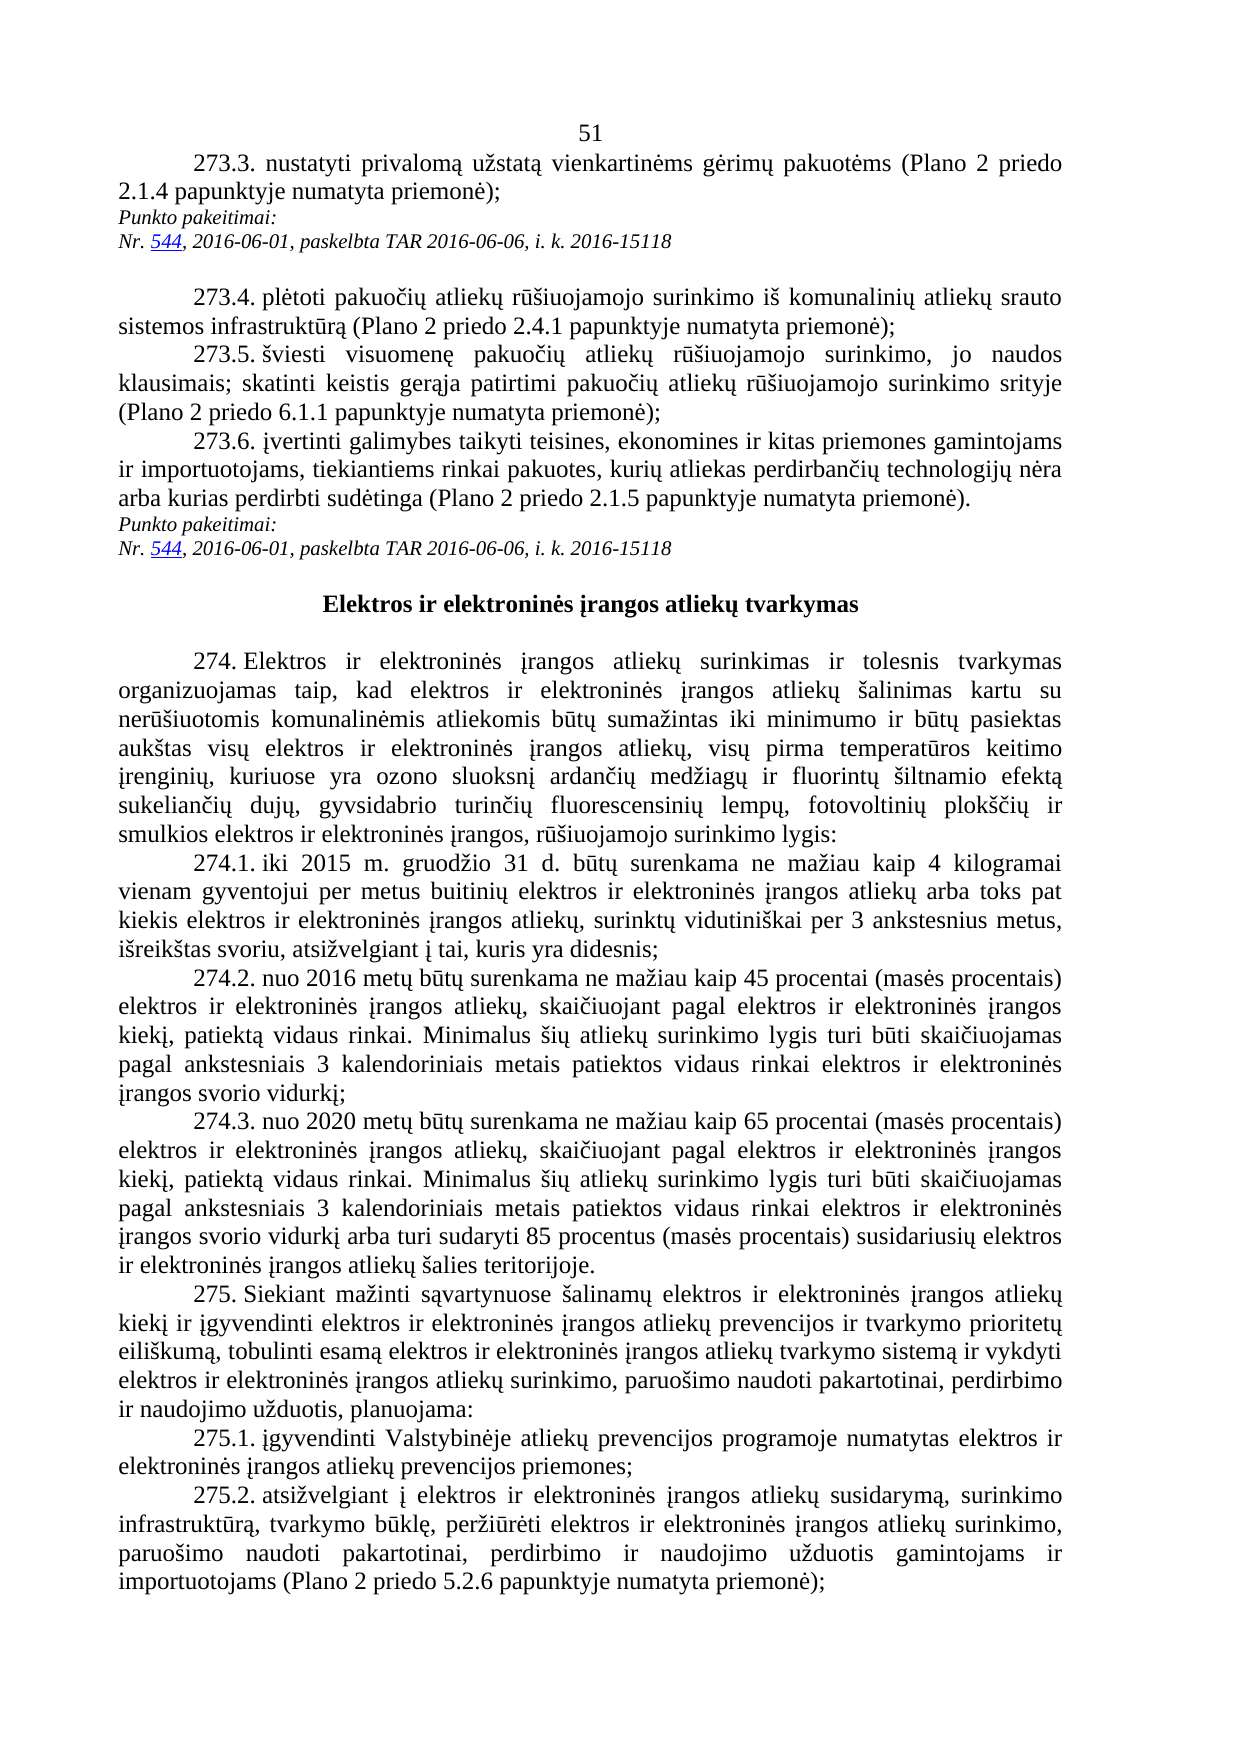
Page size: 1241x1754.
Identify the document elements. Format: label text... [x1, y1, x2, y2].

text 274.3. nuo 2020 metų būtų surenkama ne mažiau kaip 65 procentai (masės procentais) elektros ir elektroninės įrangos atliekų, skaičiuojant pagal elektros ir elektroninės įrangos kiekį, patiektą vidaus rinkai. Minimalus šių atliekų surinkimo lygis turi būti skaičiuojamas pagal ankstesniais 3 kalendoriniais metais patiektos vidaus rinkai elektros ir elektroninės įrangos svorio vidurkį arba turi sudaryti 85 procentus (masės procentais) susidariusių elektros ir elektroninės įrangos atliekų šalies teritorijoje. [118, 1106, 1063, 1279]
text 274.2. nuo 2016 metų būtų surenkama ne mažiau kaip 45 procentai (masės procentais) elektros ir elektroninės įrangos atliekų, skaičiuojant pagal elektros ir elektroninės įrangos kiekį, patiektą vidaus rinkai. Minimalus šių atliekų surinkimo lygis turi būti skaičiuojamas pagal ankstesniais 3 kalendoriniais metais patiektos vidaus rinkai elektros ir elektroninės įrangos svorio vidurkį; [118, 963, 1063, 1106]
text Punkto pakeitimai: [118, 512, 1063, 536]
text 275.1. įgyvendinti Valstybinėje atliekų prevencijos programoje numatytas elektros ir elektroninės įrangos atliekų prevencijos priemones; [118, 1423, 1063, 1480]
text Punkto pakeitimai: [118, 205, 1063, 229]
text 273.3. nustatyti privalomą užstatą vienkartinėms gėrimų pakuotėms (Plano 2 priedo 2.1.4 papunktyje numatyta priemonė); [118, 148, 1063, 205]
text 274. Elektros ir elektroninės įrangos atliekų surinkimas ir tolesnis tvarkymas organizuojamas taip, kad elektros ir elektroninės įrangos atliekų šalinimas kartu su nerūšiuotomis komunalinėmis atliekomis būtų sumažintas iki minimumo ir būtų pasiektas aukštas visų elektros ir elektroninės įrangos atliekų, visų pirma temperatūros keitimo įrenginių, kuriuose yra ozono sluoksnį ardančių medžiagų ir fluorintų šiltnamio efektą sukeliančių dujų, gyvsidabrio turinčių fluorescensinių lempų, fotovoltinių plokščių ir smulkios elektros ir elektroninės įrangos, rūšiuojamojo surinkimo lygis: [118, 646, 1063, 848]
text 273.5. šviesti visuomenę pakuočių atliekų rūšiuojamojo surinkimo, jo naudos klausimais; skatinti keistis gerąja patirtimi pakuočių atliekų rūšiuojamojo surinkimo srityje (Plano 2 priedo 6.1.1 papunktyje numatyta priemonė); [118, 339, 1063, 426]
text Nr. 544, 2016-06-01, paskelbta TAR 2016-06-06, i. k. 2016-15118 [118, 229, 1063, 253]
text Nr. 544, 2016-06-01, paskelbta TAR 2016-06-06, i. k. 2016-15118 [118, 536, 1063, 560]
text 275.2. atsižvelgiant į elektros ir elektroninės įrangos atliekų susidarymą, surinkimo infrastruktūrą, tvarkymo būklę, peržiūrėti elektros ir elektroninės įrangos atliekų surinkimo, paruošimo naudoti pakartotinai, perdirbimo ir naudojimo užduotis gamintojams ir importuotojams (Plano 2 priedo 5.2.6 papunktyje numatyta priemonė); [118, 1480, 1063, 1595]
text 275. Siekiant mažinti sąvartynuose šalinamų elektros ir elektroninės įrangos atliekų kiekį ir įgyvendinti elektros ir elektroninės įrangos atliekų prevencijos ir tvarkymo prioritetų eiliškumą, tobulinti esamą elektros ir elektroninės įrangos atliekų tvarkymo sistemą ir vykdyti elektros ir elektroninės įrangos atliekų surinkimo, paruošimo naudoti pakartotinai, perdirbimo ir naudojimo užduotis, planuojama: [118, 1279, 1063, 1423]
text 274.1. iki 2015 m. gruodžio 31 d. būtų surenkama ne mažiau kaip 4 kilogramai vienam gyventojui per metus buitinių elektros ir elektroninės įrangos atliekų arba toks pat kiekis elektros ir elektroninės įrangos atliekų, surinktų vidutiniškai per 3 ankstesnius metus, išreikštas svoriu, atsižvelgiant į tai, kuris yra didesnis; [118, 848, 1063, 963]
text 273.6. įvertinti galimybes taikyti teisines, ekonomines ir kitas priemones gamintojams ir importuotojams, tiekiantiems rinkai pakuotes, kurių atliekas perdirbančių technologijų nėra arba kurias perdirbti sudėtinga (Plano 2 priedo 2.1.5 papunktyje numatyta priemonė). [118, 426, 1063, 512]
text 273.4. plėtoti pakuočių atliekų rūšiuojamojo surinkimo iš komunalinių atliekų srauto sistemos infrastruktūrą (Plano 2 priedo 2.4.1 papunktyje numatyta priemonė); [118, 282, 1063, 339]
text Elektros ir elektroninės įrangos atliekų tvarkymas [118, 589, 1063, 618]
